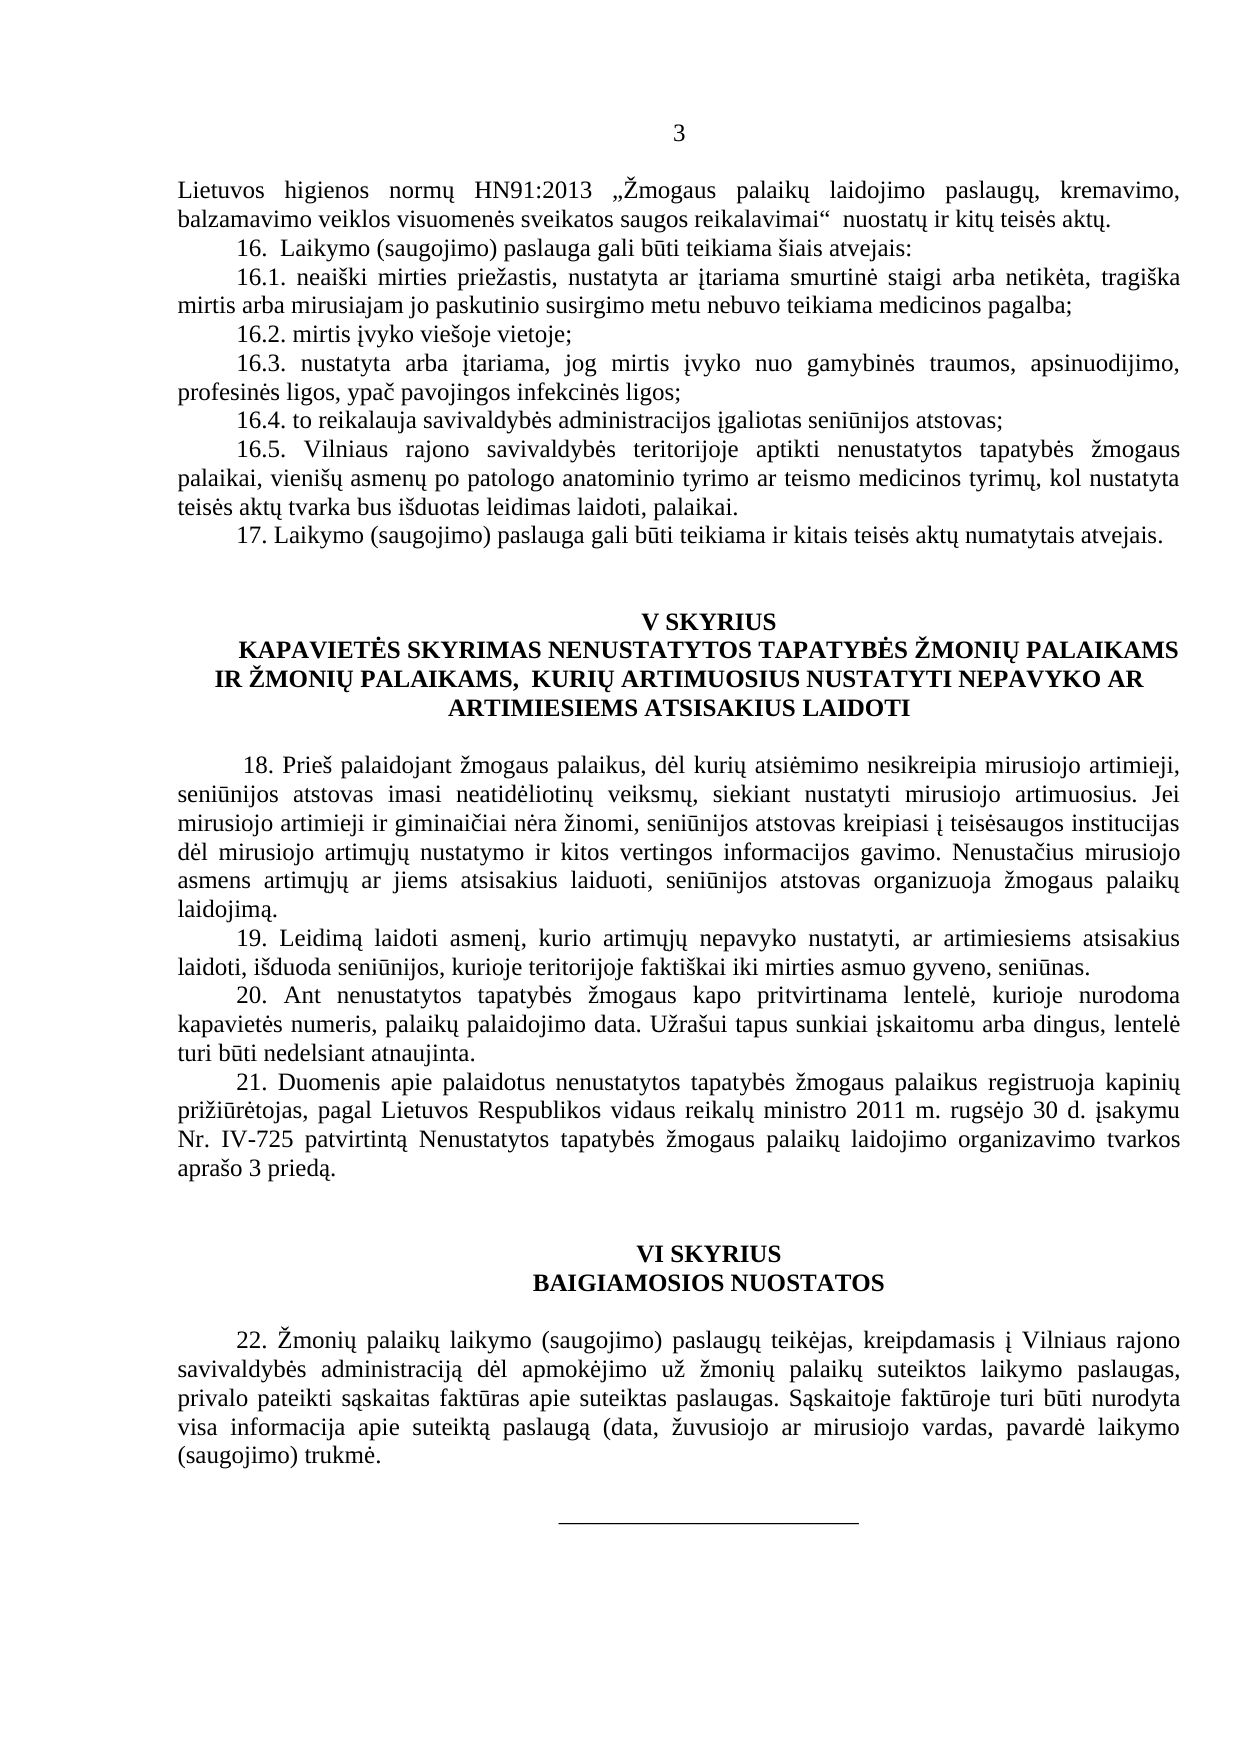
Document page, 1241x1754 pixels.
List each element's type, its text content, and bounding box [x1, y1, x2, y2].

text Lietuvos higienos normų HN91:2013 „Žmogaus palaikų laidojimo paslaugų, kremavimo, balzamavimo veiklos visuomenės sveikatos saugos reikalavimai“ nuostatų ir kitų teisės aktų. [177, 176, 1181, 233]
text 21. Duomenis apie palaidotus nenustatytos tapatybės žmogaus palaikus registruoja kapinių prižiūrėtojas, pagal Lietuvos Respublikos vidaus reikalų ministro 2011 m. rugsėjo 30 d. įsakymu Nr. IV-725 patvirtintą Nenustatytos tapatybės žmogaus palaikų laidojimo organizavimo tvarkos aprašo 3 priedą. [177, 1067, 1181, 1182]
text 17. Laikymo (saugojimo) paslauga gali būti teikiama ir kitais teisės aktų numatytais atvejais. [177, 521, 1181, 549]
text 19. Leidimą laidoti asmenį, kurio artimųjų nepavyko nustatyti, ar artimiesiems atsisakius laidoti, išduoda seniūnijos, kurioje teritorijoje faktiškai iki mirties asmuo gyveno, seniūnas. [177, 923, 1181, 981]
text 16.2. mirtis įvyko viešoje vietoje; [177, 319, 1181, 348]
text VI SKYRIUS [177, 1239, 1181, 1268]
text ________________________ [177, 1498, 1181, 1527]
text 16.3. nustatyta arba įtariama, jog mirtis įvyko nuo gamybinės traumos, apsinuodijimo, profesinės ligos, ypač pavojingos infekcinės ligos; [177, 348, 1181, 406]
text 16.1. neaiški mirties priežastis, nustatyta ar įtariama smurtinė staigi arba netikėta, tragiška mirtis arba mirusiajam jo paskutinio susirgimo metu nebuvo teikiama medicinos pagalba; [177, 262, 1181, 319]
text 16.5. Vilniaus rajono savivaldybės teritorijoje aptikti nenustatytos tapatybės žmogaus palaikai, vienišų asmenų po patologo anatominio tyrimo ar teismo medicinos tyrimų, kol nustatyta teisės aktų tvarka bus išduotas leidimas laidoti, palaikai. [177, 434, 1181, 521]
text V SKYRIUS [177, 607, 1181, 636]
text 22. Žmonių palaikų laikymo (saugojimo) paslaugų teikėjas, kreipdamasis į Vilniaus rajono savivaldybės administraciją dėl apmokėjimo už žmonių palaikų suteiktos laikymo paslaugas, privalo pateikti sąskaitas faktūras apie suteiktas paslaugas. Sąskaitoje faktūroje turi būti nurodyta visa informacija apie suteiktą paslaugą (data, žuvusiojo ar mirusiojo vardas, pavardė laikymo (saugojimo) trukmė. [177, 1326, 1181, 1469]
text BAIGIAMOSIOS NUOSTATOS [177, 1268, 1181, 1297]
text 18. Prieš palaidojant žmogaus palaikus, dėl kurių atsiėmimo nesikreipia mirusiojo artimieji, seniūnijos atstovas imasi neatidėliotinų veiksmų, siekiant nustatyti mirusiojo artimuosius. Jei mirusiojo artimieji ir giminaičiai nėra žinomi, seniūnijos atstovas kreipiasi į teisėsaugos institucijas dėl mirusiojo artimųjų nustatymo ir kitos vertingos informacijos gavimo. Nenustačius mirusiojo asmens artimųjų ar jiems atsisakius laiduoti, seniūnijos atstovas organizuoja žmogaus palaikų laidojimą. [177, 751, 1181, 923]
text KAPAVIETĖS SKYRIMAS NENUSTATYTOS TAPATYBĖS ŽMONIŲ PALAIKAMS IR ŽMONIŲ PALAIKAMS, KURIŲ ARTIMUOSIUS NUSTATYTI NEPAVYKO AR ARTIMIESIEMS ATSISAKIUS LAIDOTI [177, 636, 1181, 722]
text 16.4. to reikalauja savivaldybės administracijos įgaliotas seniūnijos atstovas; [177, 406, 1181, 434]
text 20. Ant nenustatytos tapatybės žmogaus kapo pritvirtinama lentelė, kurioje nurodoma kapavietės numeris, palaikų palaidojimo data. Užrašui tapus sunkiai įskaitomu arba dingus, lentelė turi būti nedelsiant atnaujinta. [177, 981, 1181, 1067]
text 16. Laikymo (saugojimo) paslauga gali būti teikiama šiais atvejais: [177, 233, 1181, 262]
